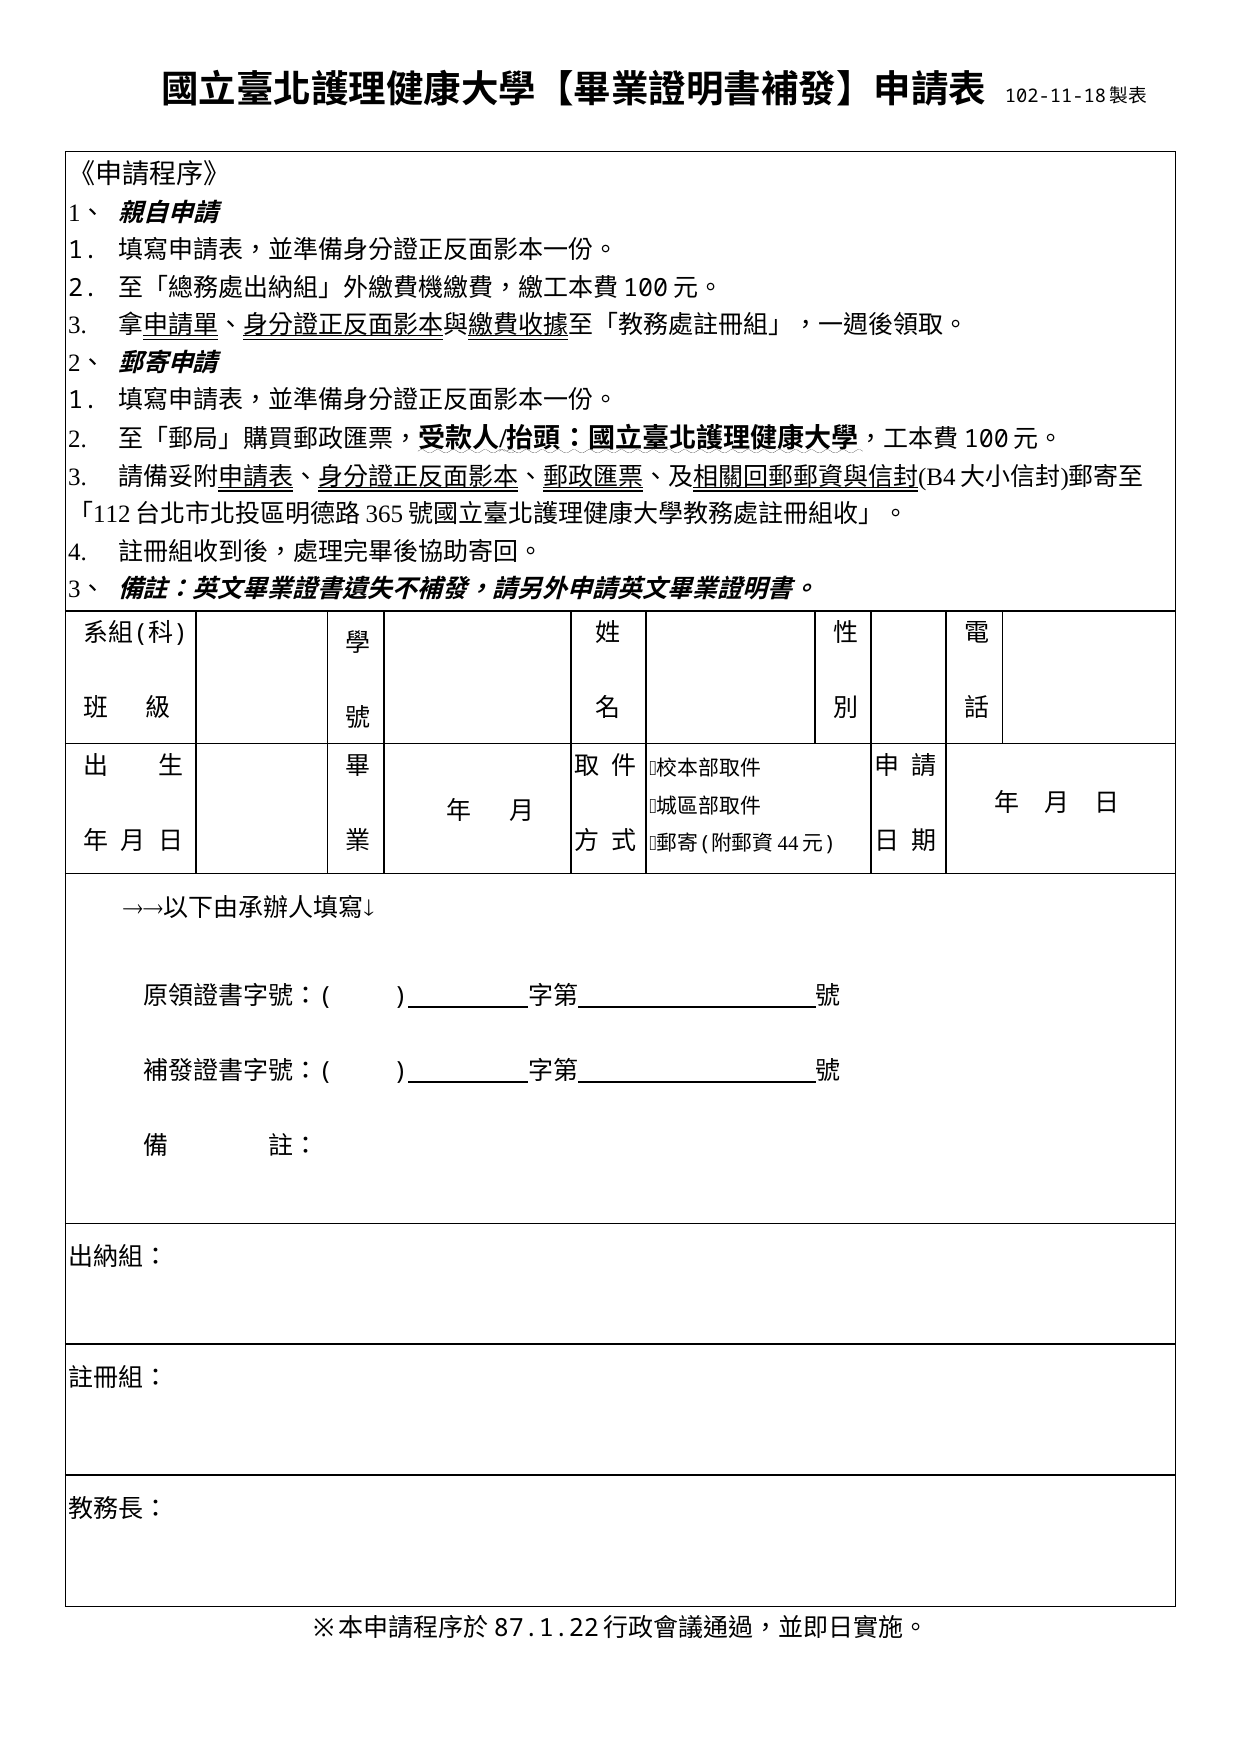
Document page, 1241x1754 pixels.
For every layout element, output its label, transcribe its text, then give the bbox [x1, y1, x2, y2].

table_header 《申請程序》 親自申請 填寫申請表，並準備身分證正反面影本一份。 至「總務處出納組」外繳費機繳費，繳工本費100元。 拿申請單、身分證正反面影本與繳費收據至「教務處註冊組」，一週後領取。 郵寄申請 填寫申請表，並準備身分證正反面影本一份。 至「郵局」購買郵政匯票，受款人/抬頭：國立臺北護理健康大學，工本費100元。 請備妥附申請表、身分證正反面影本、郵政匯票、及相關回郵郵資與信封(B4大小信封)郵寄至「112台北市北投區明德路365號國立臺北護理健康大學教務處註冊組收」。 註冊組收到後，處理完畢後協助寄回。 備註：英文畢業證書遺失不補發，請另外申請英文畢業證明書。 [66, 152, 1175, 610]
table_cell 校本部取件 城區部取件 郵寄(附郵資44元) [647, 744, 870, 872]
table_cell 學 號 [328, 612, 383, 742]
table_cell [385, 612, 570, 742]
table_cell [197, 612, 327, 742]
table_cell 電 話 [947, 612, 1002, 742]
table_cell 系組(科) 班 級 [66, 612, 195, 742]
table_cell 性 別 [816, 612, 870, 742]
table_cell 以下由承辦人填寫 原領證書字號：( ) 字第 號 補發證書字號：( ) 字第 號 備 註： [66, 874, 1175, 1222]
table_cell 年 月 日 [947, 744, 1175, 872]
text 國立臺北護理健康大學【畢業證明書補發】申請表 102-11-18製表 [59, 59, 1181, 113]
table_cell 出 生 年 月 日 [66, 744, 195, 872]
table_cell 申 請 日 期 [872, 744, 945, 872]
table_cell [647, 612, 814, 742]
table_cell 出納組： [66, 1224, 1175, 1343]
text ※本申請程序於87.1.22行政會議通過，並即日實施。 [59, 1606, 1178, 1643]
table_cell [197, 744, 327, 872]
table_cell [1003, 612, 1175, 742]
table_cell 姓 名 [572, 612, 645, 742]
table_cell 畢 業 [328, 744, 383, 872]
table_cell [872, 612, 945, 742]
table_cell 註冊組： [66, 1345, 1175, 1474]
table_cell 教務長： [66, 1476, 1175, 1606]
table_cell 取 件 方 式 [572, 744, 645, 872]
table_cell 年 月 [385, 744, 570, 872]
